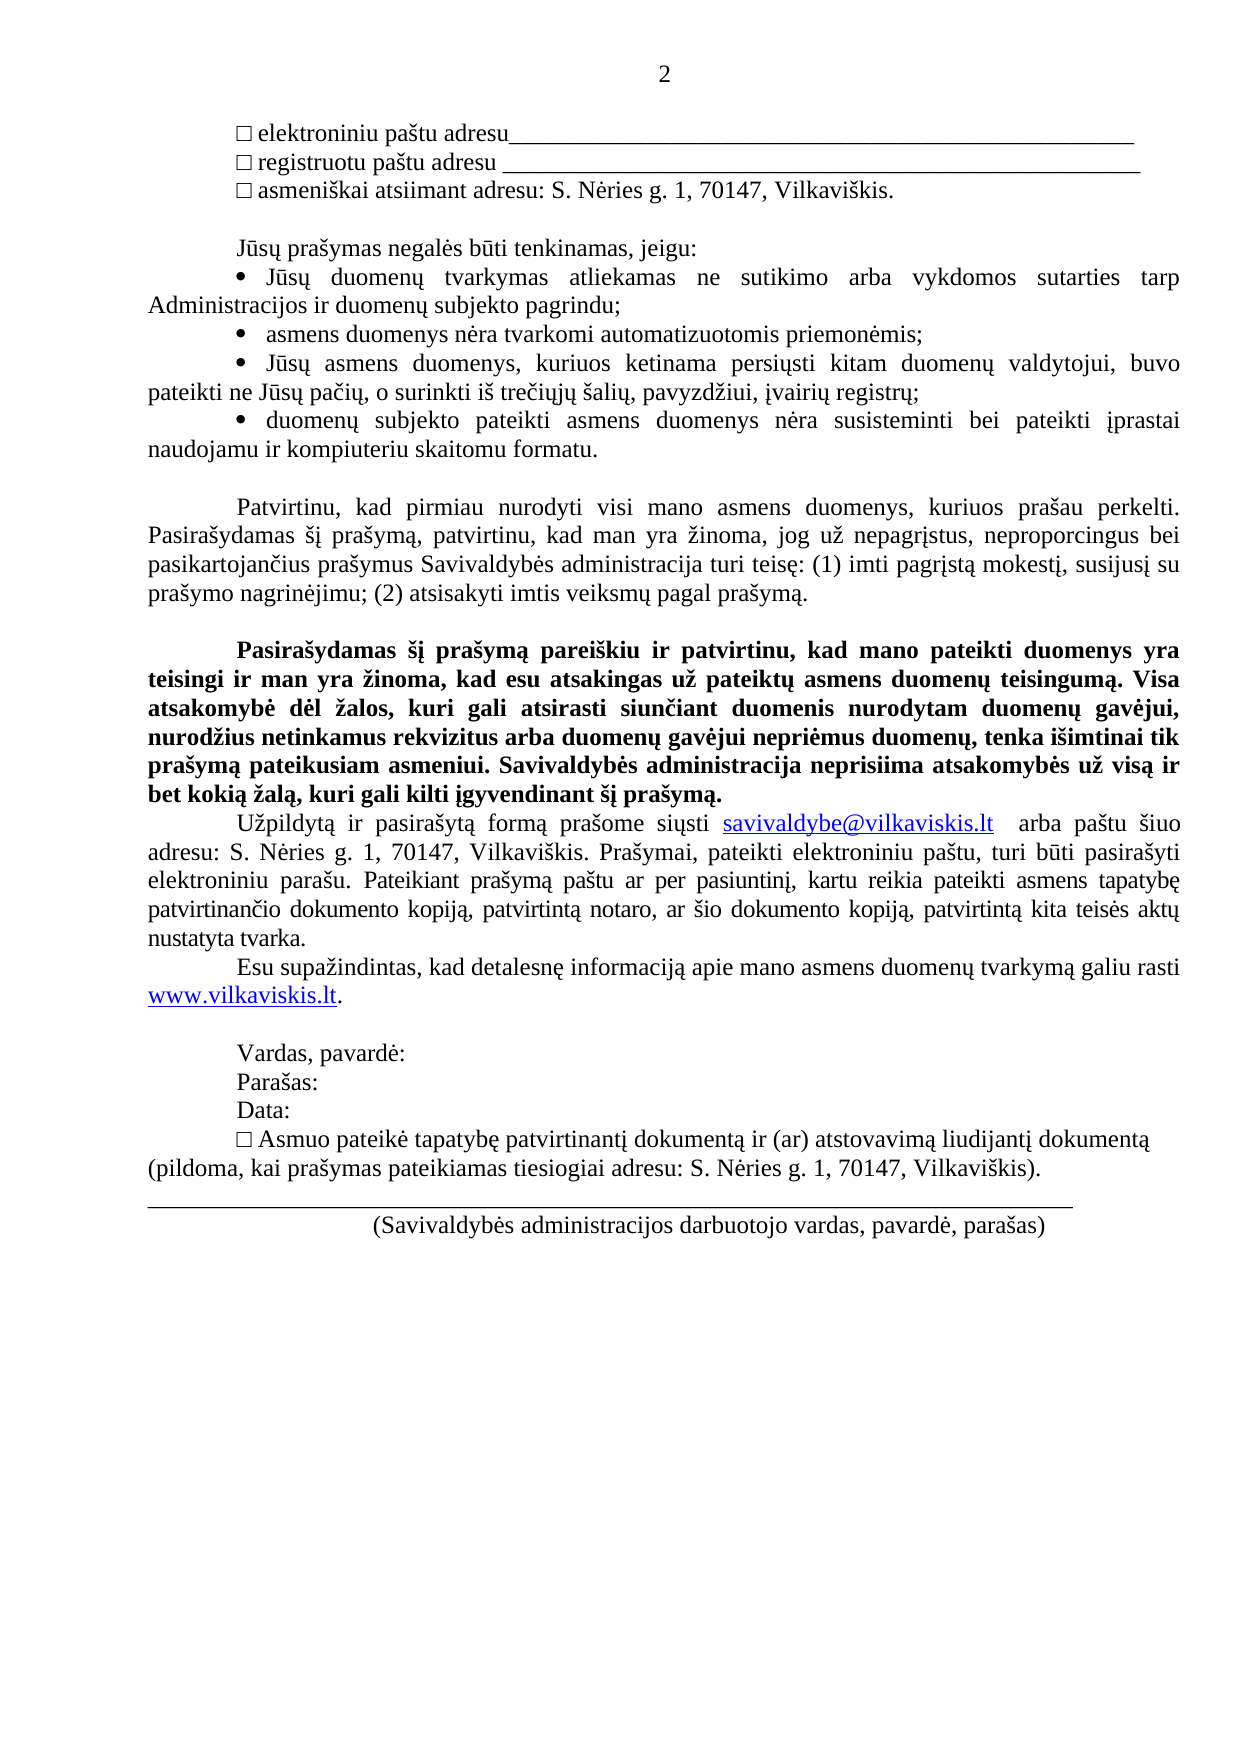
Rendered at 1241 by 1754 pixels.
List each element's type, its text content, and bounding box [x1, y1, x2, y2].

text Data: [148, 1096, 1181, 1124]
text Vardas, pavardė: [148, 1038, 1181, 1067]
text Parašas: [148, 1067, 1181, 1096]
text Pasirašydamas šį prašymą pareiškiu ir patvirtinu, kad mano pateikti duomenys yra teisingi ir man yra žinoma, kad esu atsakingas už pateiktų asmens duomenų teisingumą. Visa atsakomybė dėl žalos, kuri gali atsirasti siunčiant duomenis nurodytam duomenų gavėjui, nurodžius netinkamus rekvizitus arba duomenų gavėjui nepriėmus duomenų, tenka išimtinai tik prašymą pateikusiam asmeniui. Savivaldybės administracija neprisiima atsakomybės už visą ir bet kokią žalą, kuri gali kilti įgyvendinant šį prašymą. [148, 636, 1181, 808]
text Patvirtinu, kad pirmiau nurodyti visi mano asmens duomenys, kuriuos prašau perkelti. Pasirašydamas šį prašymą, patvirtinu, kad man yra žinoma, jog už nepagrįstus, neproporcingus bei pasikartojančius prašymus Savivaldybės administracija turi teisę: (1) imti pagrįstą mokestį, susijusį su prašymo nagrinėjimu; (2) atsisakyti imtis veiksmų pagal prašymą. [148, 492, 1181, 607]
text Užpildytą ir pasirašytą formą prašome siųsti savivaldybe@vilkaviskis.lt arba paštu šiuo adresu: S. Nėries g. 1, 70147, Vilkaviškis. Prašymai, pateikti elektroniniu paštu, turi būti pasirašyti elektroniniu parašu. Pateikiant prašymą paštu ar per pasiuntinį, kartu reikia pateikti asmens tapatybę patvirtinančio dokumento kopiją, patvirtintą notaro, ar šio dokumento kopiją, patvirtintą kita teisės aktų nustatyta tvarka. [148, 808, 1181, 952]
text □ elektroniniu paštu adresu__________________________________________________ [148, 118, 1181, 147]
text  Jūsų duomenų tvarkymas atliekamas ne sutikimo arba vykdomos sutarties tarp Administracijos ir duomenų subjekto pagrindu; [148, 262, 1181, 319]
text □ registruotu paštu adresu ___________________________________________________ [148, 147, 1181, 176]
text  asmens duomenys nėra tvarkomi automatizuotomis priemonėmis; [148, 319, 1181, 348]
text Jūsų prašymas negalės būti tenkinamas, jeigu: [148, 233, 1181, 262]
text  Jūsų asmens duomenys, kuriuos ketinama persiųsti kitam duomenų valdytojui, buvo pateikti ne Jūsų pačių, o surinkti iš trečiųjų šalių, pavyzdžiui, įvairių registrų; [148, 348, 1181, 406]
text □ Asmuo pateikė tapatybę patvirtinantį dokumentą ir (ar) atstovavimą liudijantį dokumentą (pildoma, kai prašymas pateikiamas tiesiogiai adresu: S. Nėries g. 1, 70147, Vilkaviškis). __________________________________________________________________________ [148, 1124, 1181, 1211]
text □ asmeniškai atsiimant adresu: S. Nėries g. 1, 70147, Vilkaviškis. [148, 176, 1181, 204]
text  duomenų subjekto pateikti asmens duomenys nėra susisteminti bei pateikti įprastai naudojamu ir kompiuteriu skaitomu formatu. [148, 406, 1181, 463]
text (Savivaldybės administracijos darbuotojo vardas, pavardė, parašas) [148, 1211, 1181, 1239]
text Esu supažindintas, kad detalesnę informaciją apie mano asmens duomenų tvarkymą galiu rasti www.vilkaviskis.lt. [148, 952, 1181, 1009]
